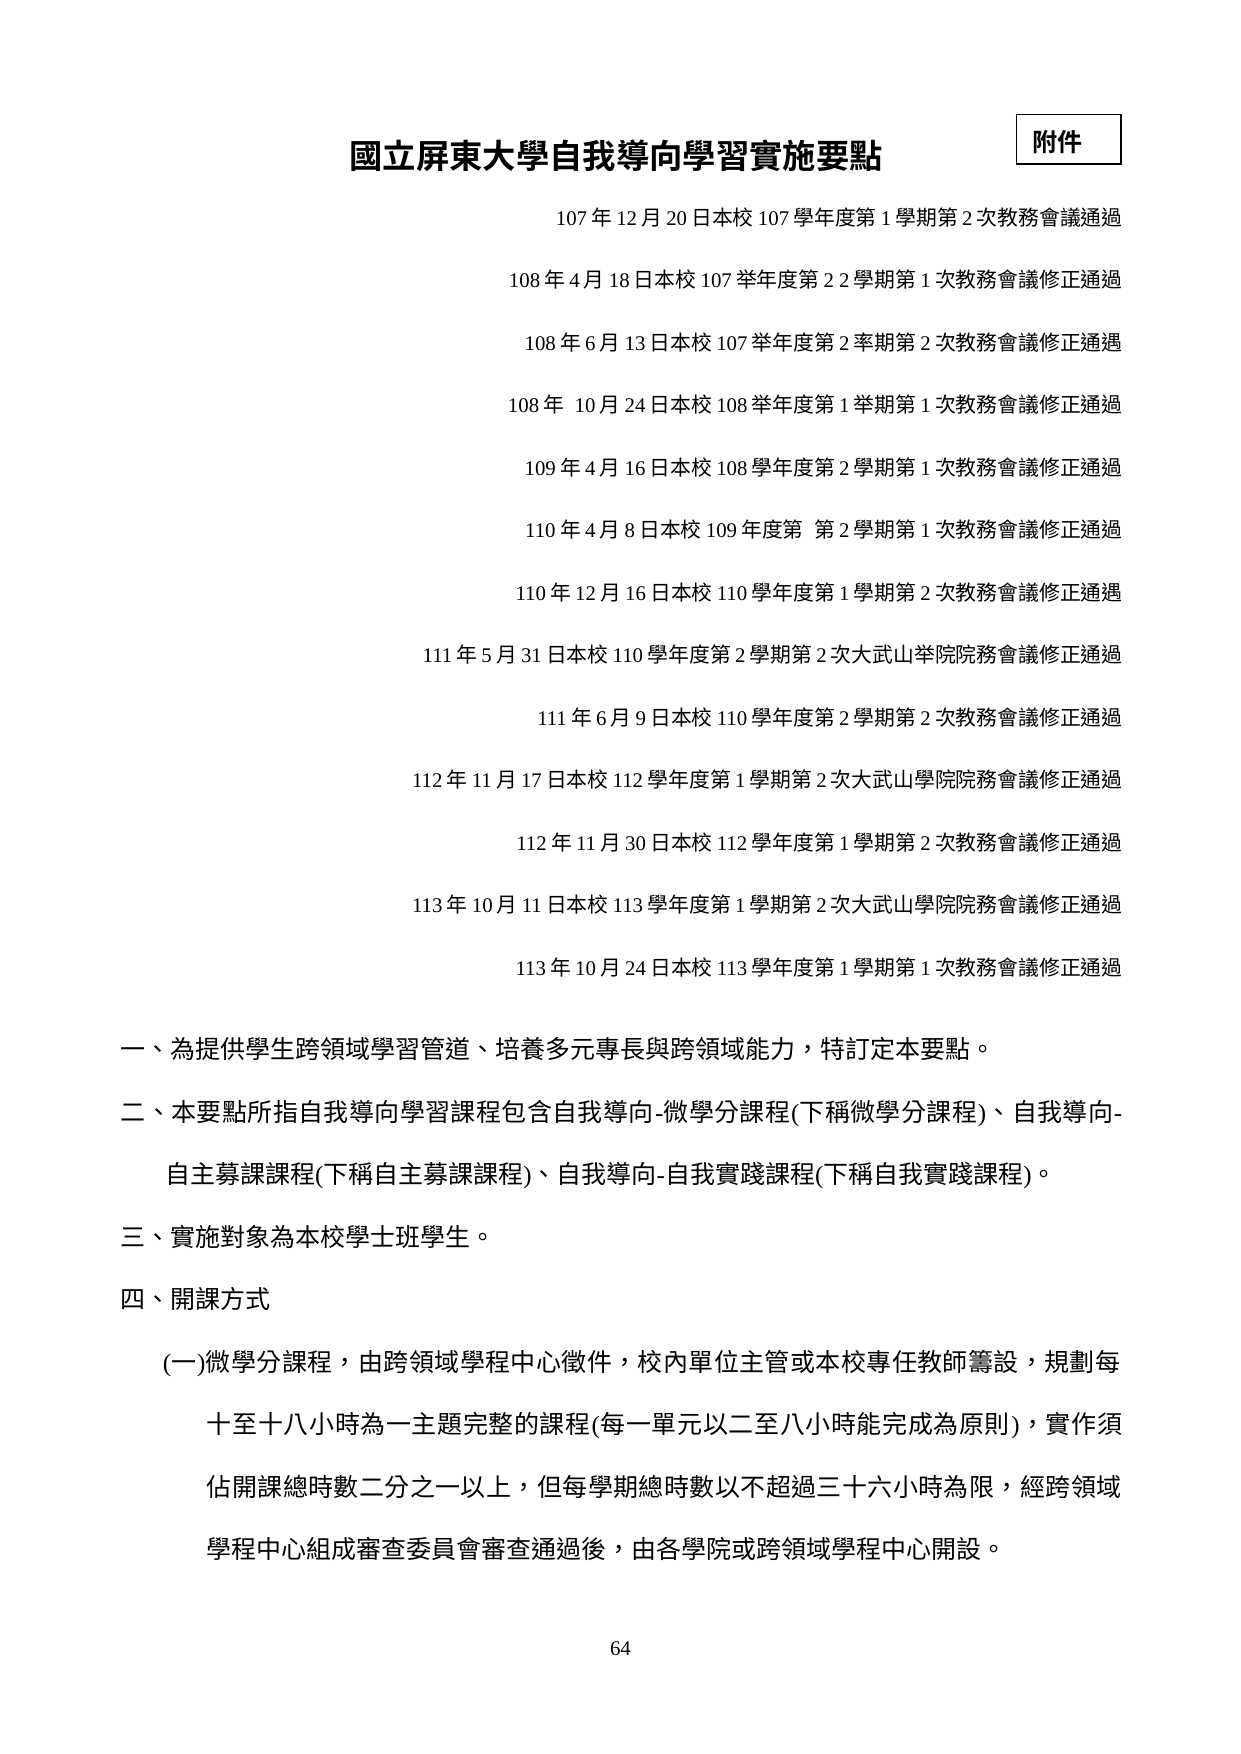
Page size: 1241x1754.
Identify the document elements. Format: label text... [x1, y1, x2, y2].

text 110年12月16日本校110學年度第1學期第2次教務會議修正通遇 [118, 550, 1122, 612]
text 113年10月24日本校113學年度第1學期第1次教務會議修正通過 [118, 925, 1122, 987]
text 112年11月17日本校112學年度第1學期第2次大武山學院院務會議修正通過 [118, 737, 1122, 800]
text 108年 10月24日本校108举年度第1举期第1次教務會議修正通過 [118, 362, 1122, 425]
text 111年6月9日本校110學年度第2學期第2次教務會議修正通過 [118, 675, 1122, 737]
text 109年4月16日本校108學年度第2學期第1次教務會議修正通過 [118, 425, 1122, 487]
text 112年11月30日本校112學年度第1學期第2次教務會議修正通過 [118, 800, 1122, 862]
text 三、實施對象為本校學士班學生。 [120, 1193, 1122, 1256]
text 113年10月11日本校113學年度第1學期第2次大武山學院院務會議修正通過 [118, 862, 1122, 925]
text 二、本要點所指自我導向學習課程包含自我導向-微學分課程(下稱微學分課程)、自我導向-自主募課課程(下稱自主募課課程)、自我導向-自我實踐課程(下稱自我實踐課程)。 [120, 1068, 1122, 1193]
text 111年5月31日本校110學年度第2學期第2次大武山举院院務會議修正通過 [118, 612, 1122, 675]
text 110年4月8日本校109年度第 第2學期第1次教務會議修正通過 [118, 487, 1122, 550]
text (一)微學分課程，由跨領域學程中心徵件，校內單位主管或本校專任教師籌設，規劃每十至十八小時為一主題完整的課程(每一單元以二至八小時能完成為原則)，實作須佔開課總時數二分之一以上，但每學期總時數以不超過三十六小時為限，經跨領域學程中心組成審查委員會審查通過後，由各學院或跨領域學程中心開設。 [163, 1318, 1122, 1568]
text 107年12月20日本校107學年度第1學期第2次教務會議通過 [118, 175, 1122, 237]
text 108年6月13日本校107举年度第2率期第2次教務會議修正通遇 [118, 300, 1122, 362]
subtitle 國立屏東大學自我導向學習實施要點 [118, 112, 1122, 175]
text 108年4月18日本校107举年度第2 2學期第1次教務會議修正通過 [118, 237, 1122, 300]
text 附件七 [1032, 122, 1106, 156]
text 一、為提供學生跨領域學習管道、培養多元專長與跨領域能力，特訂定本要點。 [120, 1006, 1122, 1068]
text 四、開課方式 [121, 1256, 1122, 1318]
